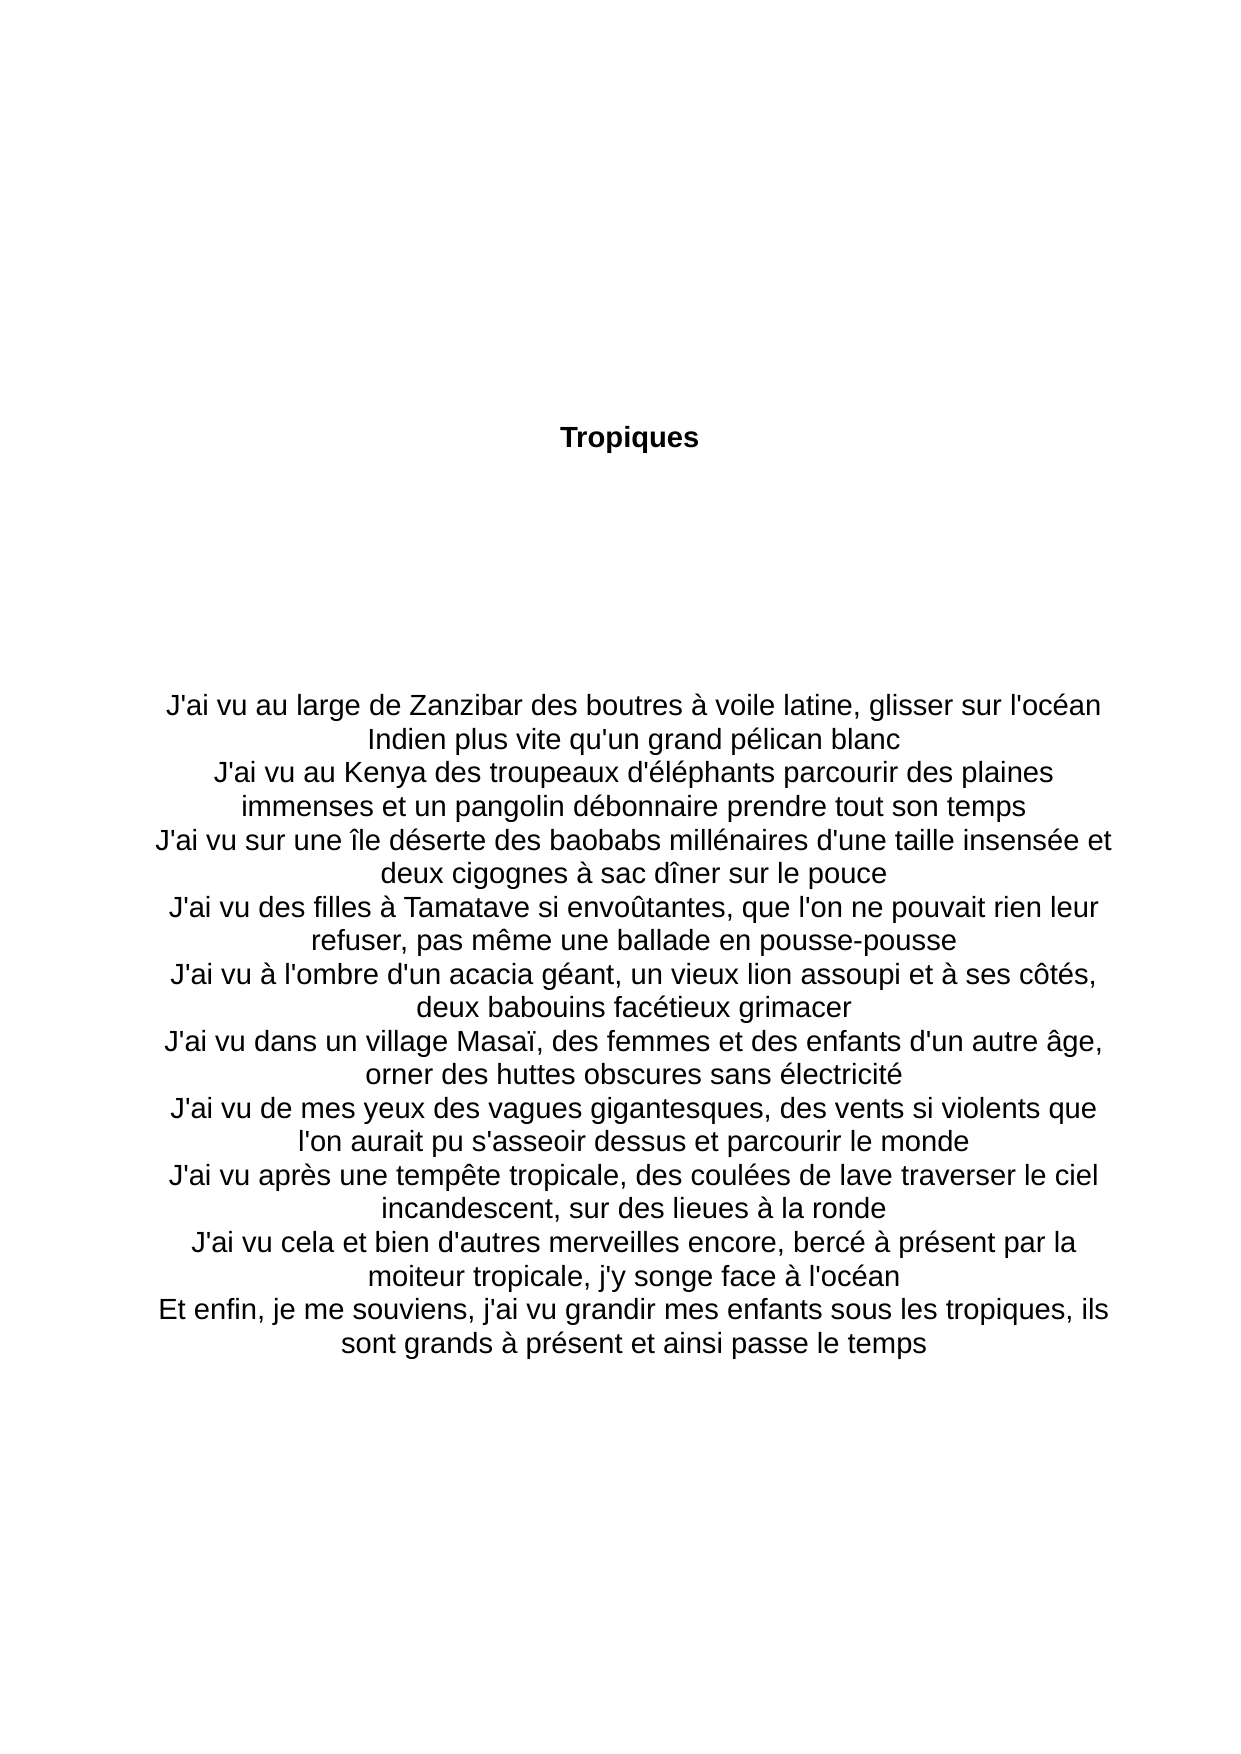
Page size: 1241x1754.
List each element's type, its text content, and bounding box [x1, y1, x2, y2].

text J'ai vu au large de Zanzibar des boutres à voile latine, glisser sur l'océan Indien plus vite qu'un grand pélican blanc [147, 688, 1121, 755]
text J'ai vu au Kenya des troupeaux d'éléphants parcourir des plaines immenses et un pangolin débonnaire prendre tout son temps [147, 755, 1121, 822]
text J'ai vu dans un village Masaï, des femmes et des enfants d'un autre âge, orner des huttes obscures sans électricité [147, 1024, 1121, 1091]
text J'ai vu sur une île déserte des baobabs millénaires d'une taille insensée et deux cigognes à sac dîner sur le pouce [147, 822, 1121, 889]
text Tropiques [147, 420, 1121, 453]
text Et enfin, je me souviens, j'ai vu grandir mes enfants sous les tropiques, ils sont grands à présent et ainsi passe le temps [147, 1292, 1121, 1359]
text J'ai vu cela et bien d'autres merveilles encore, bercé à présent par la moiteur tropicale, j'y songe face à l'océan [147, 1225, 1121, 1292]
text J'ai vu de mes yeux des vagues gigantesques, des vents si violents que l'on aurait pu s'asseoir dessus et parcourir le monde [147, 1091, 1121, 1158]
text J'ai vu à l'ombre d'un acacia géant, un vieux lion assoupi et à ses côtés, deux babouins facétieux grimacer [147, 957, 1121, 1024]
text J'ai vu des filles à Tamatave si envoûtantes, que l'on ne pouvait rien leur refuser, pas même une ballade en pousse-pousse [147, 889, 1121, 957]
text J'ai vu après une tempête tropicale, des coulées de lave traverser le ciel incandescent, sur des lieues à la ronde [147, 1158, 1121, 1225]
